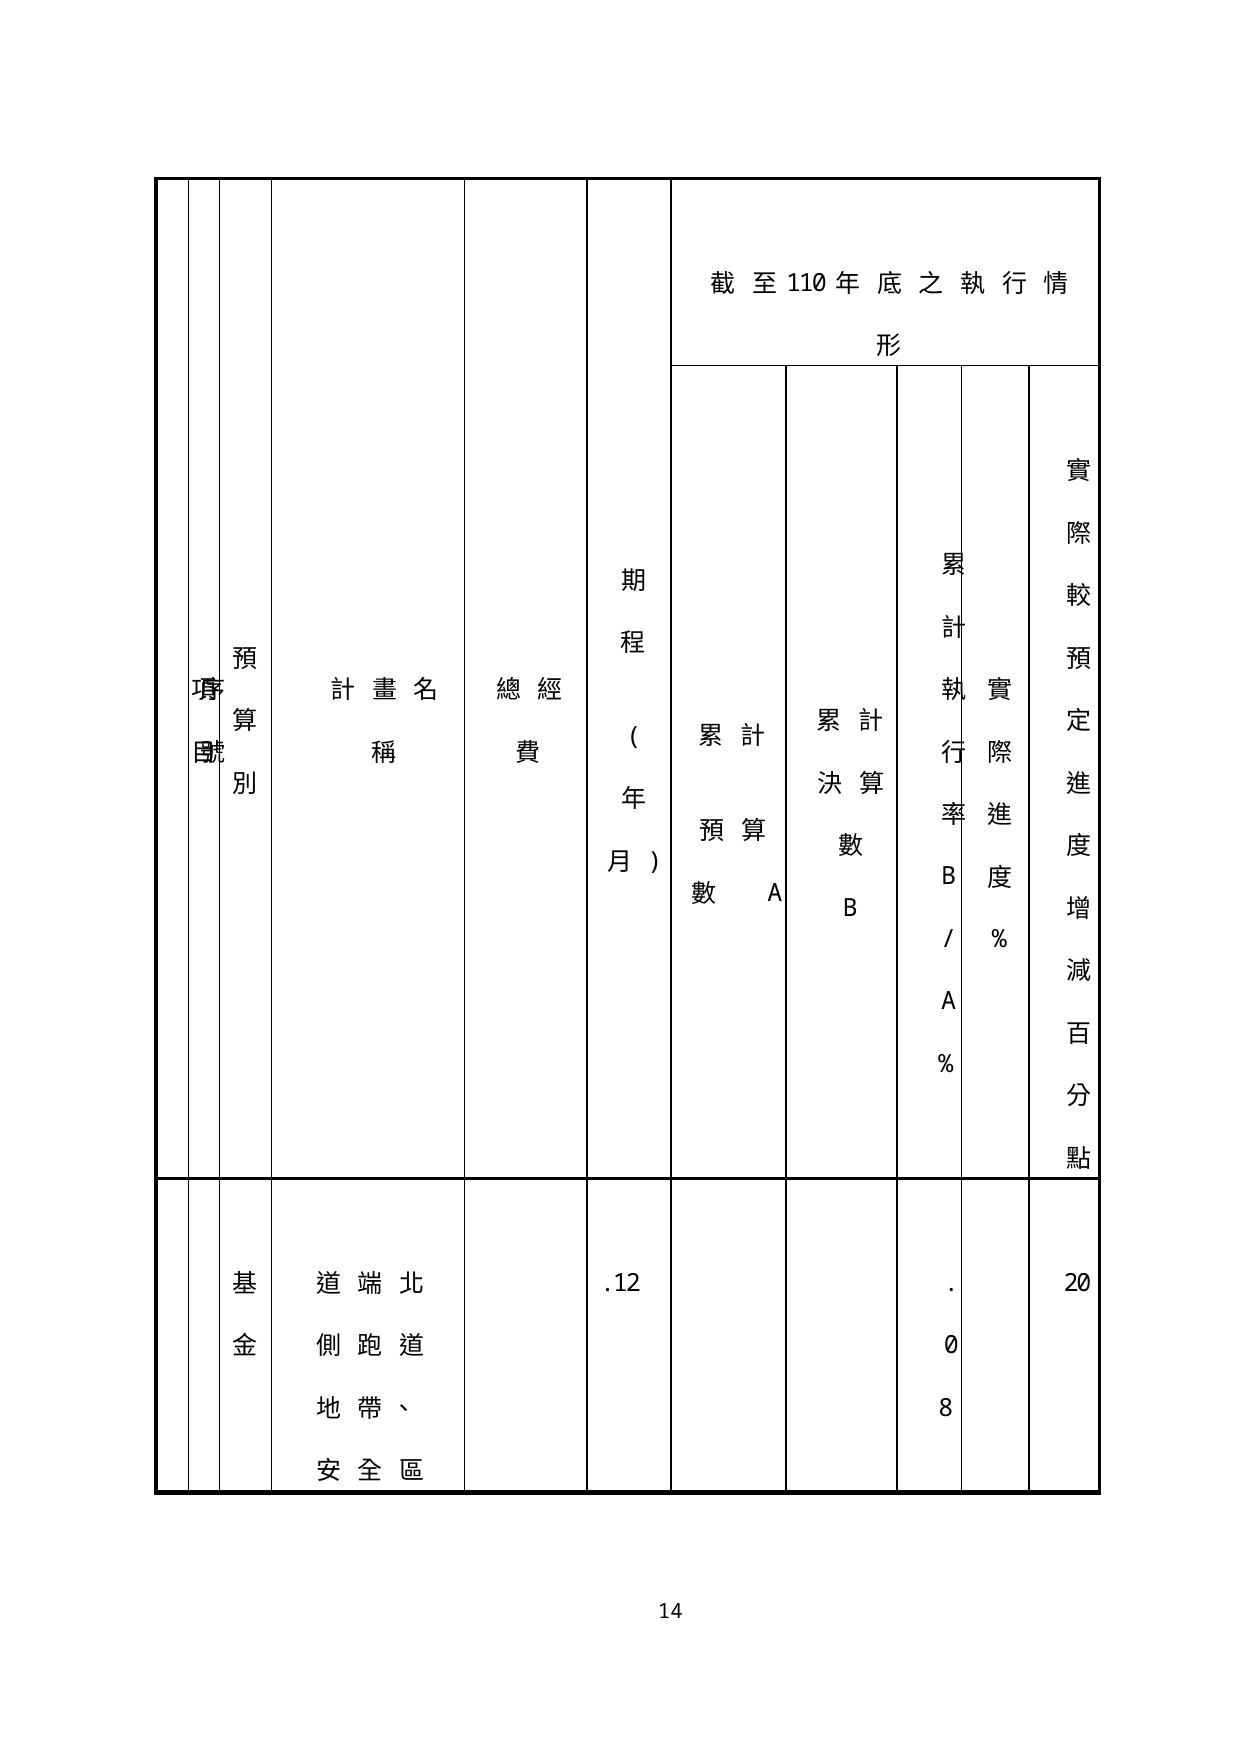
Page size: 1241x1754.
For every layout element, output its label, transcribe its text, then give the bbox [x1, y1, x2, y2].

table_cell 已屆期 計畫 [158, 1180, 188, 1490]
table_cell [962, 1180, 1028, 1490]
table_header 項目 [158, 180, 188, 1177]
table_header 總經費 [465, 180, 586, 1177]
table_cell 基金 [220, 1180, 271, 1490]
table_header 序號 [189, 180, 219, 1177]
table_cell .08 [898, 1180, 961, 1490]
table_cell 實際較預定進度增減百分點 [1030, 366, 1098, 1177]
table_header 期程 (年月) [588, 180, 670, 1177]
table_cell 道端北側跑道地帶、安全區 [272, 1180, 464, 1490]
table_cell [787, 1180, 896, 1490]
table_header 預算別 [220, 180, 271, 1177]
table_cell [189, 1180, 219, 1490]
table_cell [465, 1180, 586, 1490]
table_cell 20 [1030, 1180, 1098, 1490]
table_cell 累計 決算數 B [787, 366, 896, 1177]
table_cell [672, 1180, 785, 1490]
table_header 截至110年底之執行情形 [672, 180, 1098, 365]
table_header 計畫名稱 [272, 180, 464, 1177]
table_cell 累計 預算數 A [672, 366, 785, 1177]
table_cell 累計執行率B/A% [898, 366, 961, 1177]
table_cell .12 [588, 1180, 670, 1490]
table_cell 實際進度% [962, 366, 1028, 1177]
